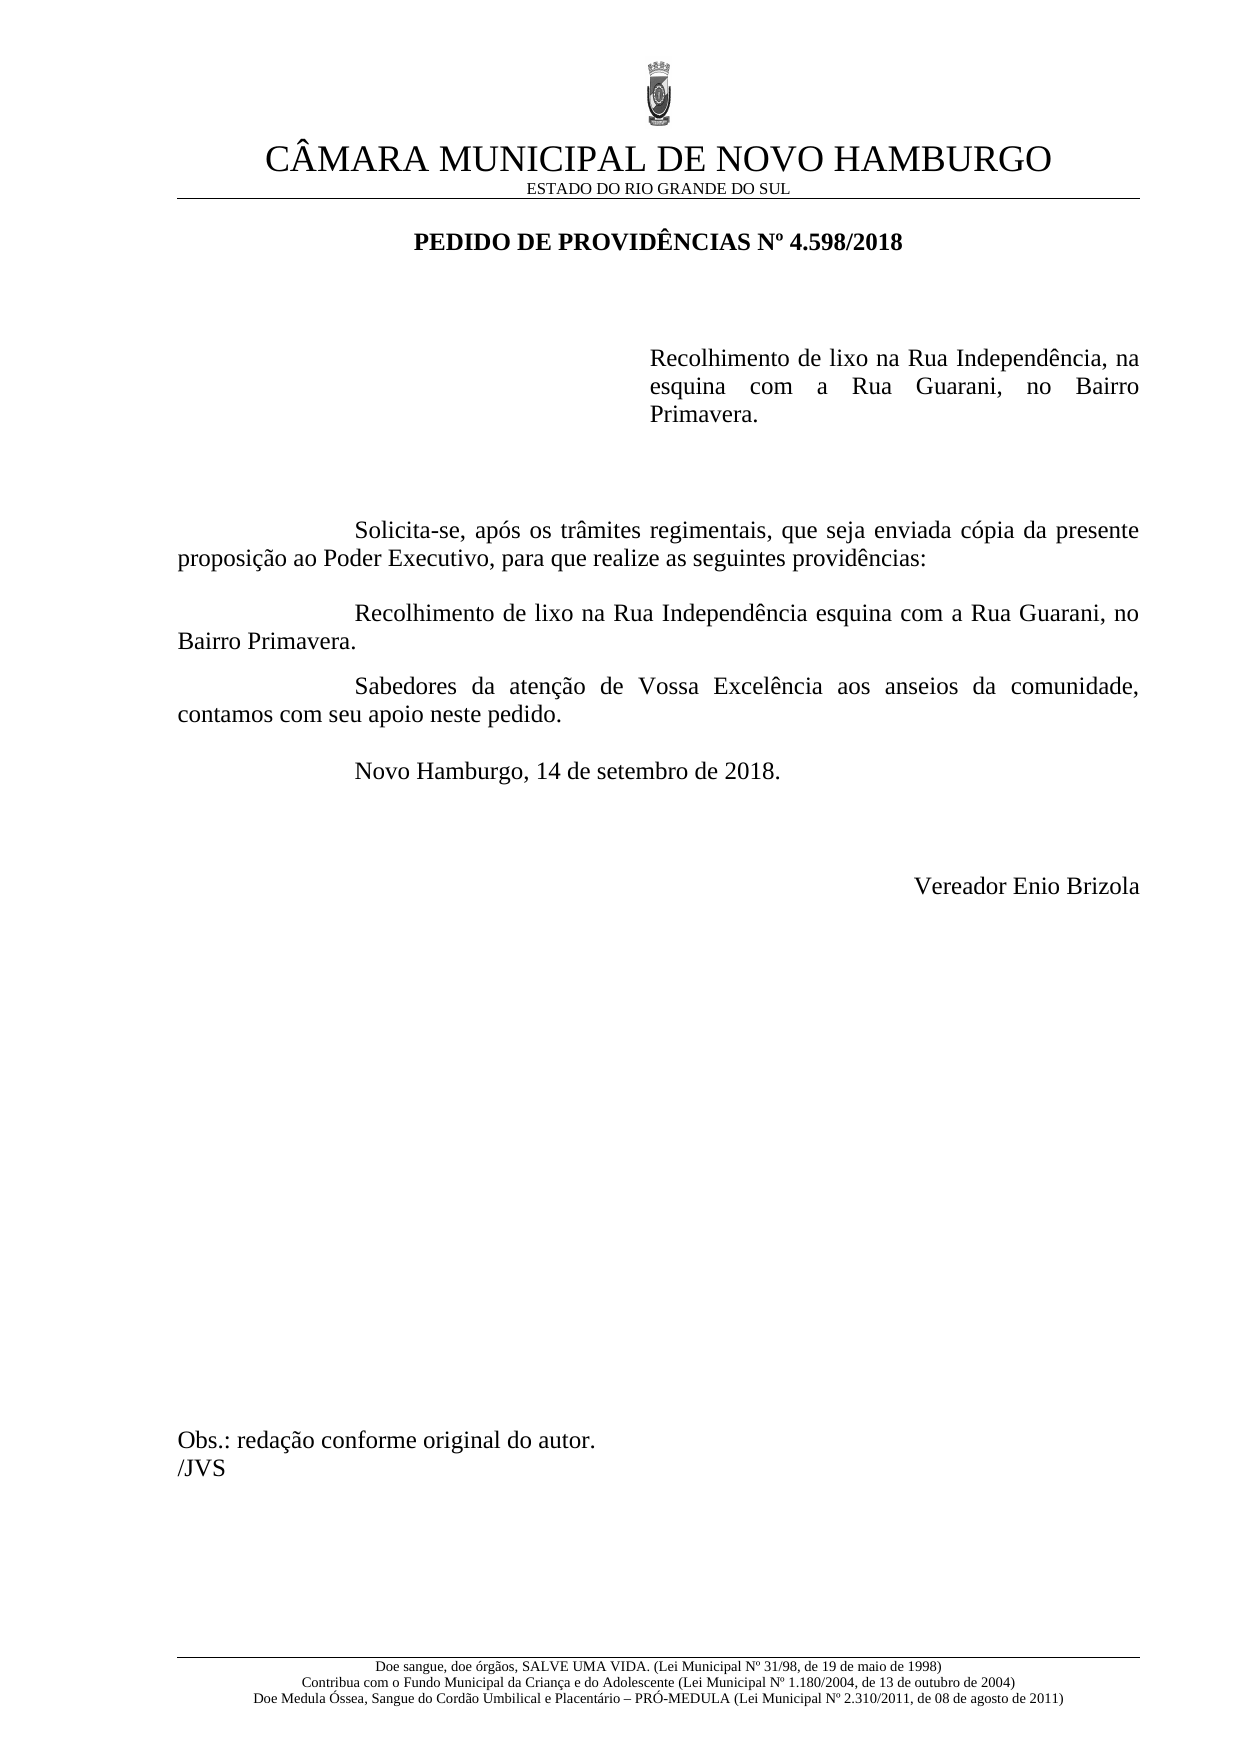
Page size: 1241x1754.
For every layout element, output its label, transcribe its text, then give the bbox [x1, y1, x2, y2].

text /JVS [177, 1454, 1140, 1481]
text Novo Hamburgo, 14 de setembro de 2018. [177, 757, 1140, 785]
text Recolhimento de lixo na Rua Independência, na esquina com a Rua Guarani, no Bairro Primavera. [649, 344, 1140, 428]
text Obs.: redação conforme original do autor. [177, 1426, 1140, 1454]
text Recolhimento de lixo na Rua Independência esquina com a Rua Guarani, no Bairro Primavera. [177, 599, 1140, 655]
text Sabedores da atenção de Vossa Excelência aos anseios da comunidade, contamos com seu apoio neste pedido. [177, 672, 1140, 728]
text Solicita-se, após os trâmites regimentais, que seja enviada cópia da presente proposição ao Poder Executivo, para que realize as seguintes providências: [177, 516, 1140, 572]
text Vereador Enio Brizola [177, 872, 1140, 899]
text PEDIDO DE PROVIDÊNCIAS Nº 4.598/2018 [177, 228, 1140, 256]
